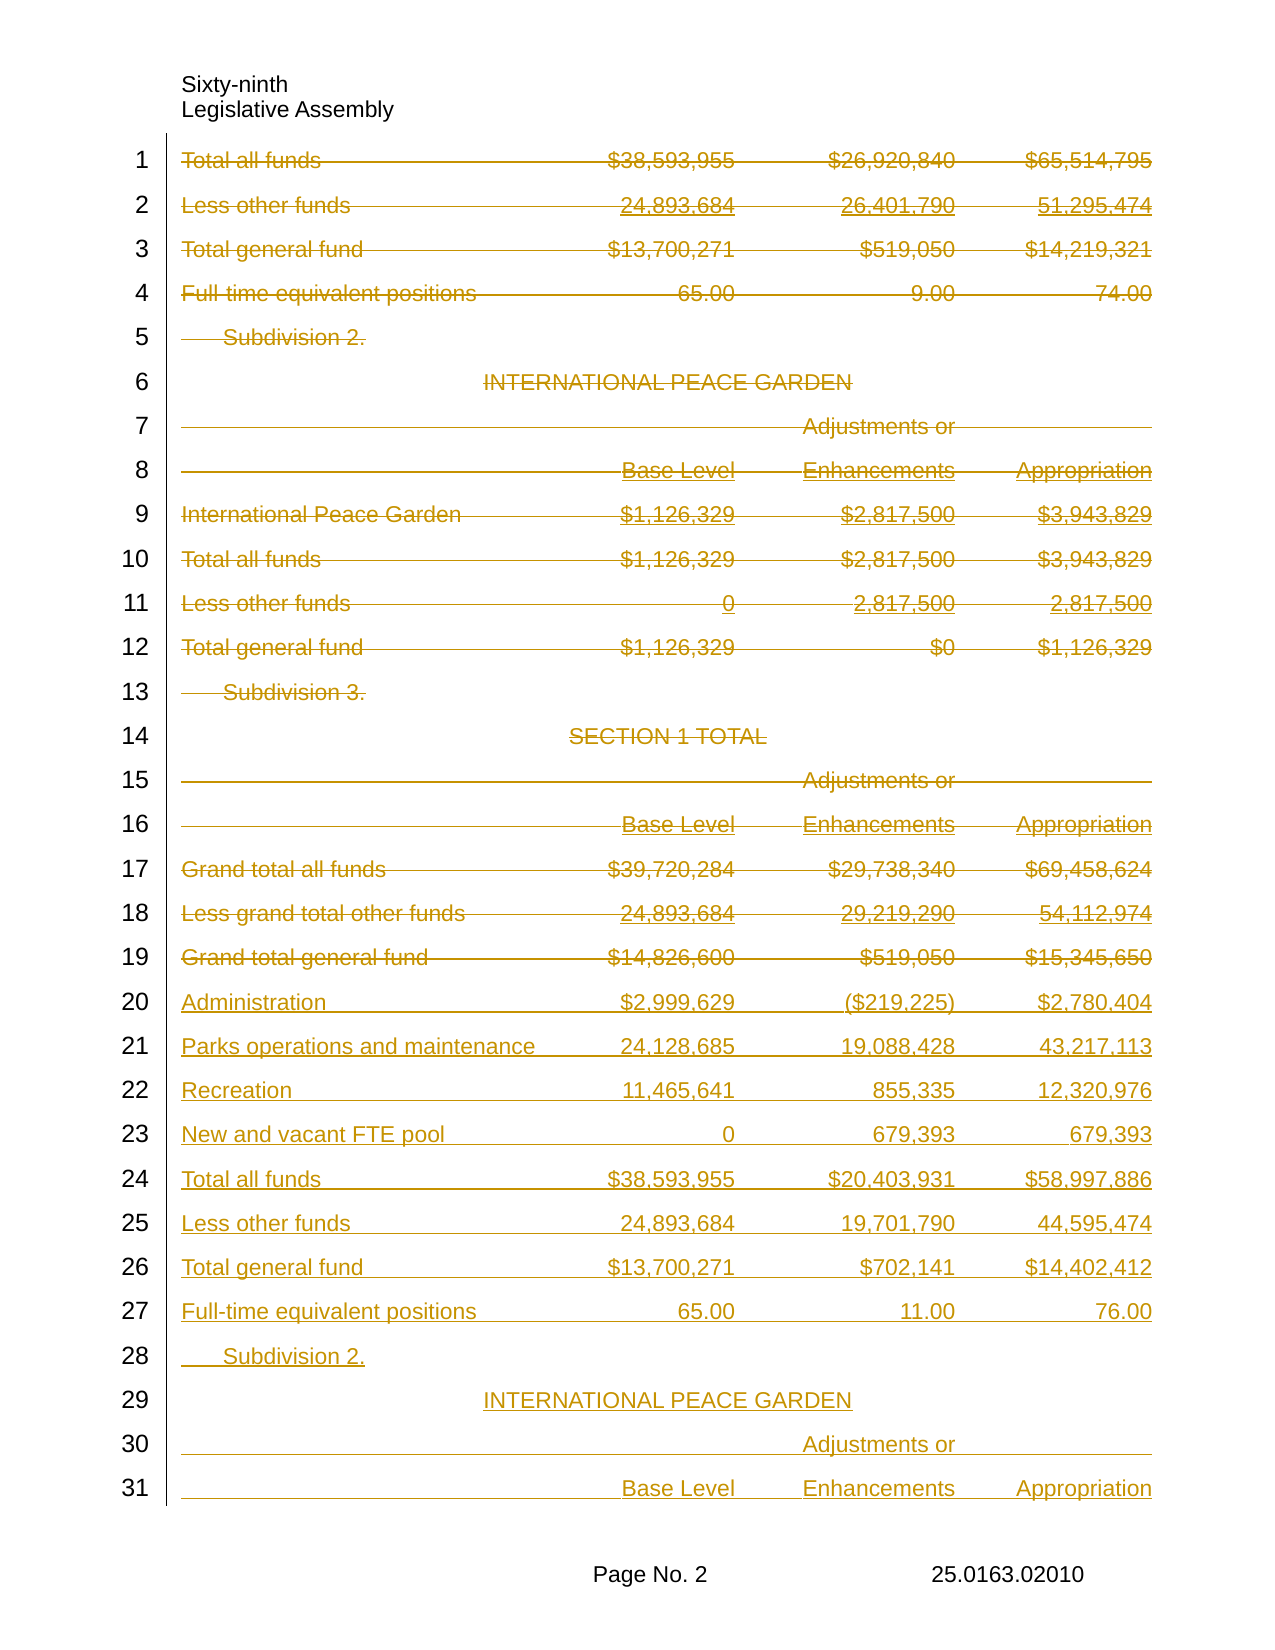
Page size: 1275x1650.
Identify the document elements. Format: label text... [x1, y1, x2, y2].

text Adjustments or Base Level Enhancements Appropriation [181, 133, 1154, 310]
text Administration $2,999,629 ($219,225) $2,780,404 Parks operations and maintenance 24,128,685 19,088,428 43,217,113 Recreation 11,465,641 855,335 12,320,976 New and vacant FTE pool 0 679,393 679,393 Total all funds $38,593,955 $20,403,931 $58,997,886 Less other funds 24,893,684 19,701,790 44,595,474 Total general fund $13,700,271 $702,141 $14,402,412 Full‑time equivalent positions 65.00 11.00 76.00 [181, 974, 1154, 1329]
text INTERNATIONAL PEACE GARDEN [181, 1373, 1154, 1417]
text Adjustments or Base Level Enhancements Appropriation [181, 1417, 1154, 1506]
text Subdivision 2. [181, 1329, 1154, 1373]
